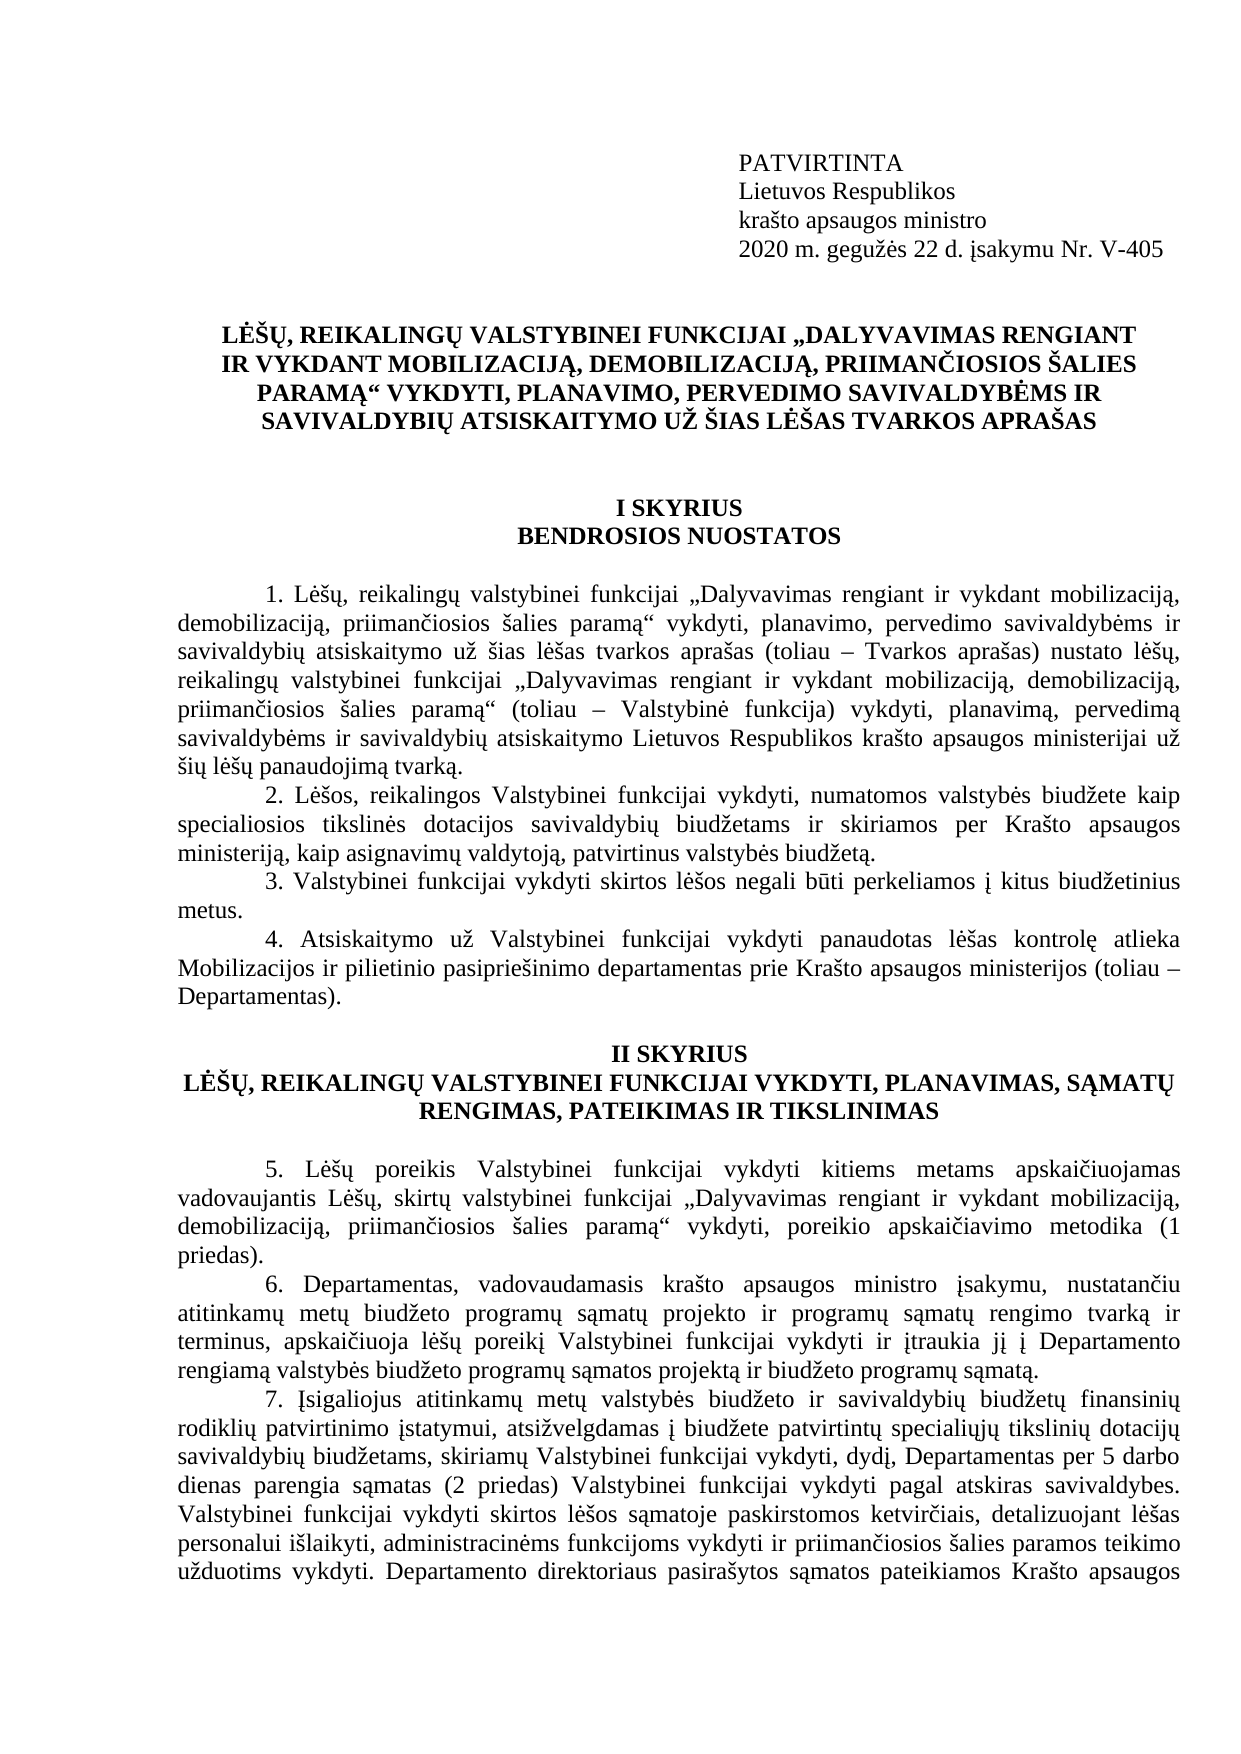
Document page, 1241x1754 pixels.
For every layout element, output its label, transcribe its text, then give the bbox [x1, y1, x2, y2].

text BENDROSIOS NUOSTATOS [177, 521, 1181, 550]
text 3. Valstybinei funkcijai vykdyti skirtos lėšos negali būti perkeliamos į kitus biudžetinius metus. [177, 866, 1181, 924]
text 7. Įsigaliojus atitinkamų metų valstybės biudžeto ir savivaldybių biudžetų finansinių rodiklių patvirtinimo įstatymui, atsižvelgdamas į biudžete patvirtintų specialiųjų tikslinių dotacijų savivaldybių biudžetams, skiriamų Valstybinei funkcijai vykdyti, dydį, Departamentas per 5 darbo dienas parengia sąmatas (2 priedas) Valstybinei funkcijai vykdyti pagal atskiras savivaldybes. Valstybinei funkcijai vykdyti skirtos lėšos sąmatoje paskirstomos ketvirčiais, detalizuojant lėšas personalui išlaikyti, administracinėms funkcijoms vykdyti ir priimančiosios šalies paramos teikimo užduotims vykdyti. Departamento direktoriaus pasirašytos sąmatos pateikiamos Krašto apsaugos [177, 1384, 1181, 1585]
text Lietuvos Respublikos [738, 176, 1181, 205]
text 2020 m. gegužės 22 d. įsakymu Nr. V-405 [738, 234, 1181, 263]
text PATVIRTINTA [738, 148, 1181, 176]
text 6. Departamentas, vadovaudamasis krašto apsaugos ministro įsakymu, nustatančiu atitinkamų metų biudžeto programų sąmatų projekto ir programų sąmatų rengimo tvarką ir terminus, apskaičiuoja lėšų poreikį Valstybinei funkcijai vykdyti ir įtraukia jį į Departamento rengiamą valstybės biudžeto programų sąmatos projektą ir biudžeto programų sąmatą. [177, 1269, 1181, 1384]
text krašto apsaugos ministro [738, 205, 1181, 234]
text 4. Atsiskaitymo už Valstybinei funkcijai vykdyti panaudotas lėšas kontrolę atlieka Mobilizacijos ir pilietinio pasipriešinimo departamentas prie Krašto apsaugos ministerijos (toliau – Departamentas). [177, 924, 1181, 1010]
text IR VYKDANT MOBILIZACIJĄ, DEMOBILIZACIJĄ, PRIIMANČIOSIOS ŠALIES PARAMĄ“ VYKDYTI, PLANAVIMO, PERVEDIMO SAVIVALDYBĖMS IR SAVIVALDYBIŲ ATSISKAITYMO UŽ ŠIAS LĖŠAS TVARKOS APRAŠas [177, 349, 1181, 435]
text 1. Lėšų, reikalingų valstybinei funkcijai „Dalyvavimas rengiant ir vykdant mobilizaciją, demobilizaciją, priimančiosios šalies paramą“ vykdyti, planavimo, pervedimo savivaldybėms ir savivaldybių atsiskaitymo už šias lėšas tvarkos aprašas (toliau – Tvarkos aprašas) nustato lėšų, reikalingų valstybinei funkcijai „Dalyvavimas rengiant ir vykdant mobilizaciją, demobilizaciją, priimančiosios šalies paramą“ (toliau – Valstybinė funkcija) vykdyti, planavimą, pervedimą savivaldybėms ir savivaldybių atsiskaitymo Lietuvos Respublikos krašto apsaugos ministerijai už šių lėšų panaudojimą tvarką. [177, 579, 1181, 780]
text LĖŠŲ, REIKALINGŲ VALSTYBinEI FUNKCIJAI „DALYVAVIMAS RENGIANT [177, 320, 1181, 349]
text II SKYRIUS [177, 1039, 1181, 1068]
text 2. Lėšos, reikalingos Valstybinei funkcijai vykdyti, numatomos valstybės biudžete kaip specialiosios tikslinės dotacijos savivaldybių biudžetams ir skiriamos per Krašto apsaugos ministeriją, kaip asignavimų valdytoją, patvirtinus valstybės biudžetą. [177, 780, 1181, 866]
text 5. Lėšų poreikis Valstybinei funkcijai vykdyti kitiems metams apskaičiuojamas vadovaujantis Lėšų, skirtų valstybinei funkcijai „Dalyvavimas rengiant ir vykdant mobilizaciją, demobilizaciją, priimančiosios šalies paramą“ vykdyti, poreikio apskaičiavimo metodika (1 priedas). [177, 1154, 1181, 1269]
text I SKYRIUs [177, 493, 1181, 521]
text LĖŠŲ, REIKALINGŲ VALSTYBINEI FUNKCIJAI VYKDYTI, PLANAVIMAS, SĄMATŲ RENGIMAS, PATEIKIMAS IR TIKSLINIMAS [177, 1068, 1181, 1125]
